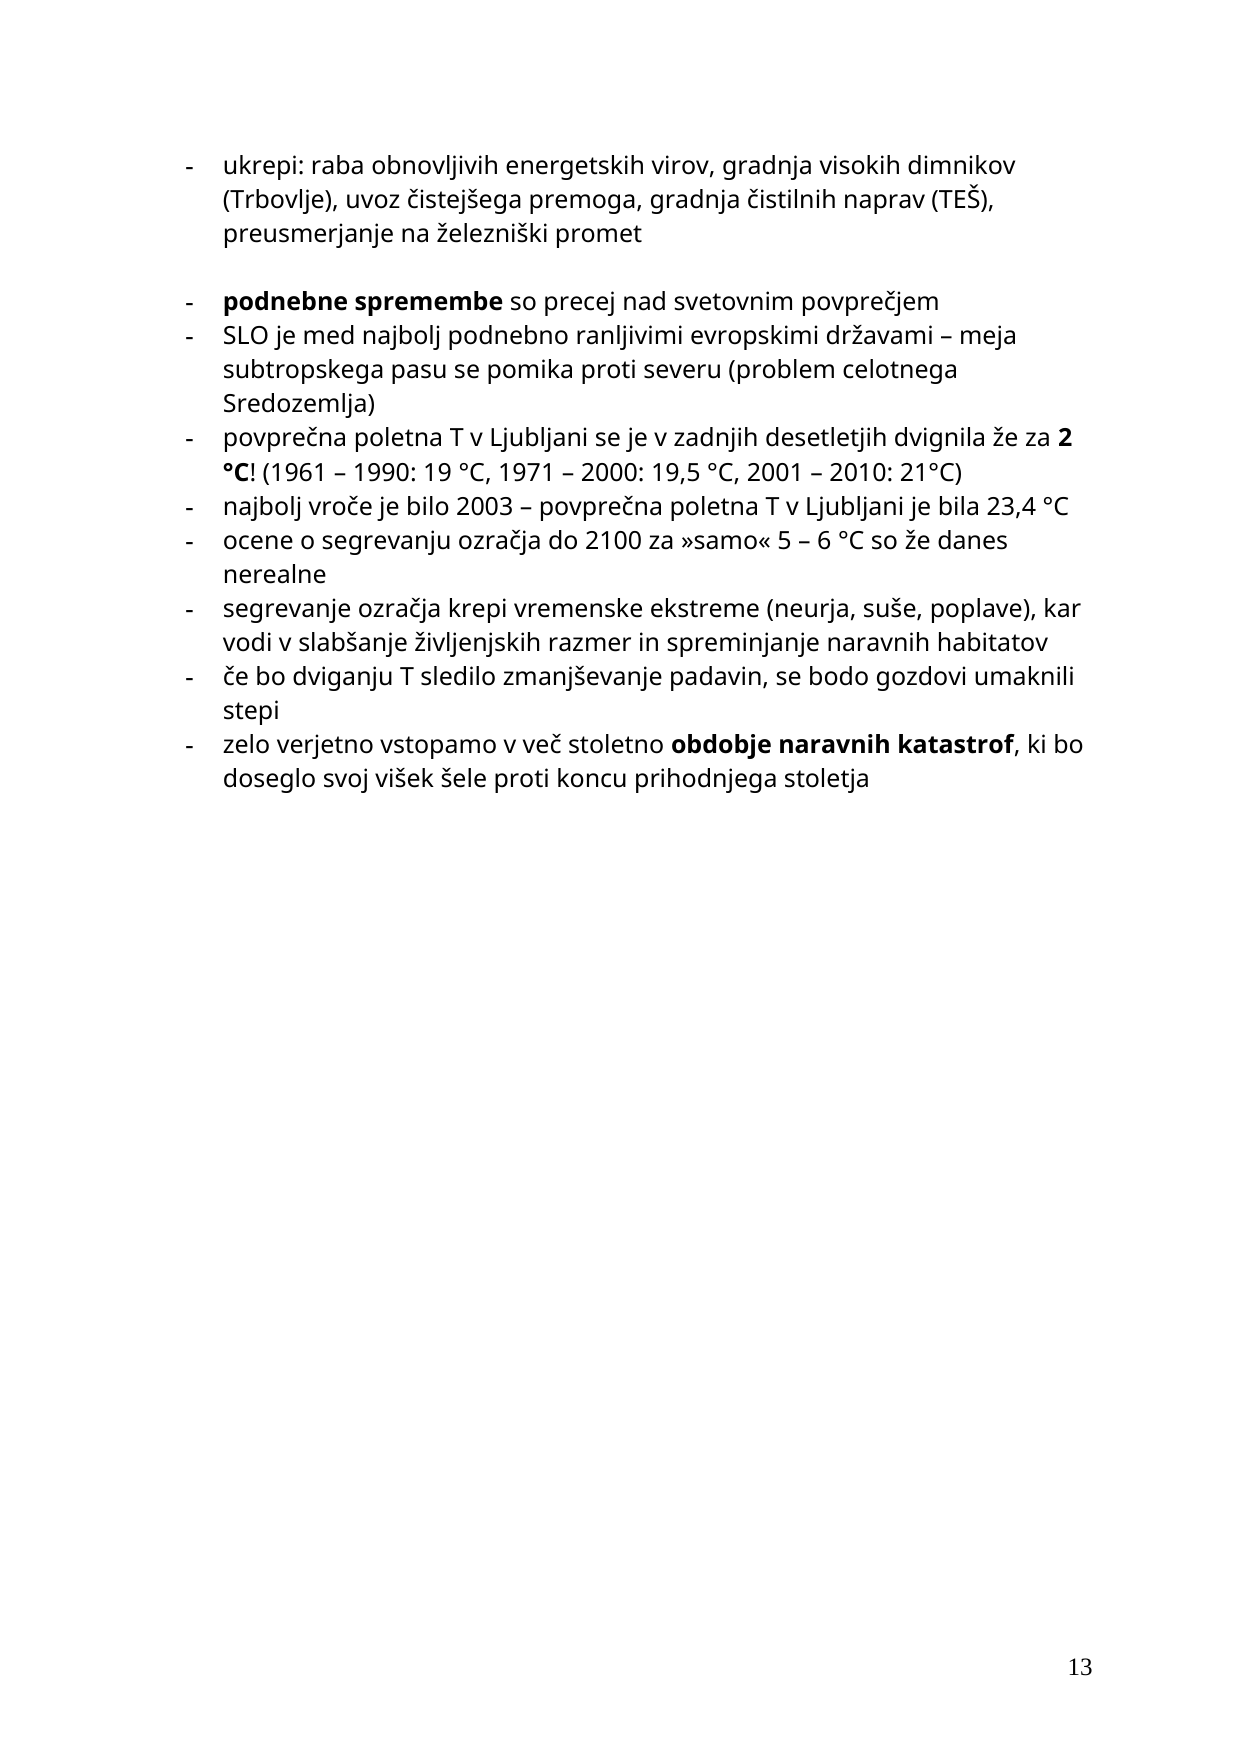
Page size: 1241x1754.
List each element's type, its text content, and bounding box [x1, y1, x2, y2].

list najbolj vroče je bilo 2003 – povprečna poletna T v Ljubljani je bila 23,4 °C [185, 488, 1093, 522]
list ukrepi: raba obnovljivih energetskih virov, gradnja visokih dimnikov (Trbovlje), uvoz čistejšega premoga, gradnja čistilnih naprav (TEŠ), preusmerjanje na železniški promet [185, 148, 1093, 250]
list zelo verjetno vstopamo v več stoletno obdobje naravnih katastrof, ki bo doseglo svoj višek šele proti koncu prihodnjega stoletja [185, 727, 1093, 795]
list segrevanje ozračja krepi vremenske ekstreme (neurja, suše, poplave), kar vodi v slabšanje življenjskih razmer in spreminjanje naravnih habitatov [185, 590, 1093, 658]
list če bo dviganju T sledilo zmanjševanje padavin, se bodo gozdovi umaknili stepi [185, 658, 1093, 727]
list povprečna poletna T v Ljubljani se je v zadnjih desetletjih dvignila že za 2 °C! (1961 – 1990: 19 °C, 1971 – 2000: 19,5 °C, 2001 – 2010: 21°C) [185, 420, 1093, 488]
list ocene o segrevanju ozračja do 2100 za »samo« 5 – 6 °C so že danes nerealne [185, 522, 1093, 590]
list SLO je med najbolj podnebno ranljivimi evropskimi državami – meja subtropskega pasu se pomika proti severu (problem celotnega Sredozemlja) [185, 318, 1093, 420]
list podnebne spremembe so precej nad svetovnim povprečjem [185, 284, 1093, 318]
